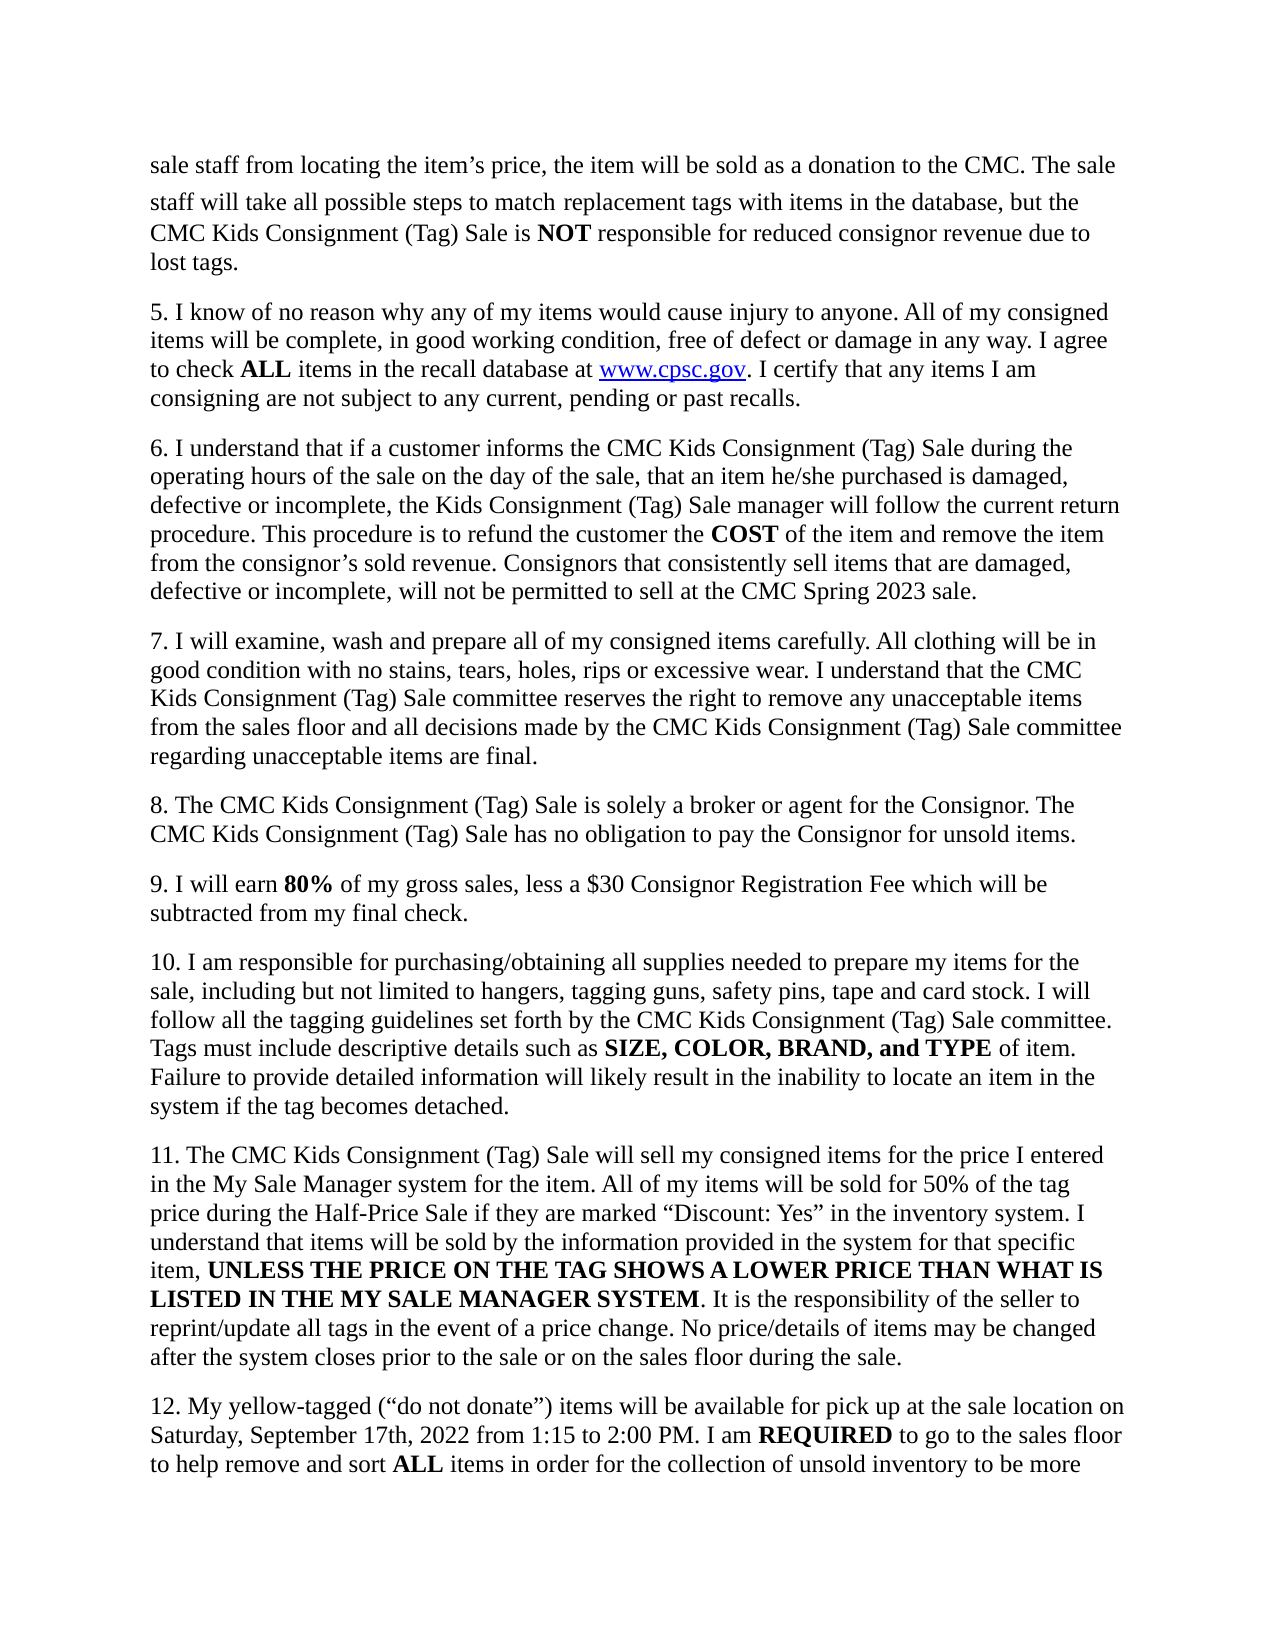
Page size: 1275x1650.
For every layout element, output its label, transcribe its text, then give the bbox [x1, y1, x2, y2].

text 12. My yellow-tagged (“do not donate”) items will be available for pick up at the sale location on Saturday, September 17th, 2022 from 1:15 to 2:00 PM. I am REQUIRED to go to the sales floor to help remove and sort ALL items in order for the collection of unsold inventory to be more [150, 1391, 1125, 1478]
text 6. I understand that if a customer informs the CMC Kids Consignment (Tag) Sale during the operating hours of the sale on the day of the sale, that an item he/she purchased is damaged, defective or incomplete, the Kids Consignment (Tag) Sale manager will follow the current return procedure. This procedure is to refund the customer the COST of the item and remove the item from the consignor’s sold revenue. Consignors that consistently sell items that are damaged, defective or incomplete, will not be permitted to sell at the CMC Spring 2023 sale. [150, 433, 1125, 605]
text 9. I will earn 80% of my gross sales, less a $30 Consignor Registration Fee which will be subtracted from my final check. [150, 869, 1125, 926]
text 7. I will examine, wash and prepare all of my consigned items carefully. All clothing will be in good condition with no stains, tears, holes, rips or excessive wear. I understand that the CMC Kids Consignment (Tag) Sale committee reserves the right to remove any unacceptable items from the sales floor and all decisions made by the CMC Kids Consignment (Tag) Sale committee regarding unacceptable items are final. [150, 626, 1125, 770]
text sale staff from locating the item’s price, the item will be sold as a donation to the CMC. The sale staff will take all possible steps to match replacement tags with items in the database, but the CMC Kids Consignment (Tag) Sale is NOT responsible for reduced consignor revenue due to lost tags. [150, 150, 1125, 276]
text 5. I know of no reason why any of my items would cause injury to anyone. All of my consigned items will be complete, in good working condition, free of defect or damage in any way. I agree to check ALL items in the recall database at www.cpsc.gov. I certify that any items I am consigning are not subject to any current, pending or past recalls. [150, 297, 1125, 412]
text 11. The CMC Kids Consignment (Tag) Sale will sell my consigned items for the price I entered in the My Sale Manager system for the item. All of my items will be sold for 50% of the tag price during the Half-Price Sale if they are marked “Discount: Yes” in the inventory system. I understand that items will be sold by the information provided in the system for that specific item, UNLESS THE PRICE ON THE TAG SHOWS A LOWER PRICE THAN WHAT IS LISTED IN THE MY SALE MANAGER SYSTEM. It is the responsibility of the seller to reprint/update all tags in the event of a price change. No price/details of items may be changed after the system closes prior to the sale or on the sales floor during the sale. [150, 1141, 1125, 1371]
text 10. I am responsible for purchasing/obtaining all supplies needed to prepare my items for the sale, including but not limited to hangers, tagging guns, safety pins, tape and card stock. I will follow all the tagging guidelines set forth by the CMC Kids Consignment (Tag) Sale committee. Tags must include descriptive details such as SIZE, COLOR, BRAND, and TYPE of item. Failure to provide detailed information will likely result in the inability to locate an item in the system if the tag becomes detached. [150, 947, 1125, 1120]
text 8. The CMC Kids Consignment (Tag) Sale is solely a broker or agent for the Consignor. The CMC Kids Consignment (Tag) Sale has no obligation to pay the Consignor for unsold items. [150, 791, 1125, 848]
